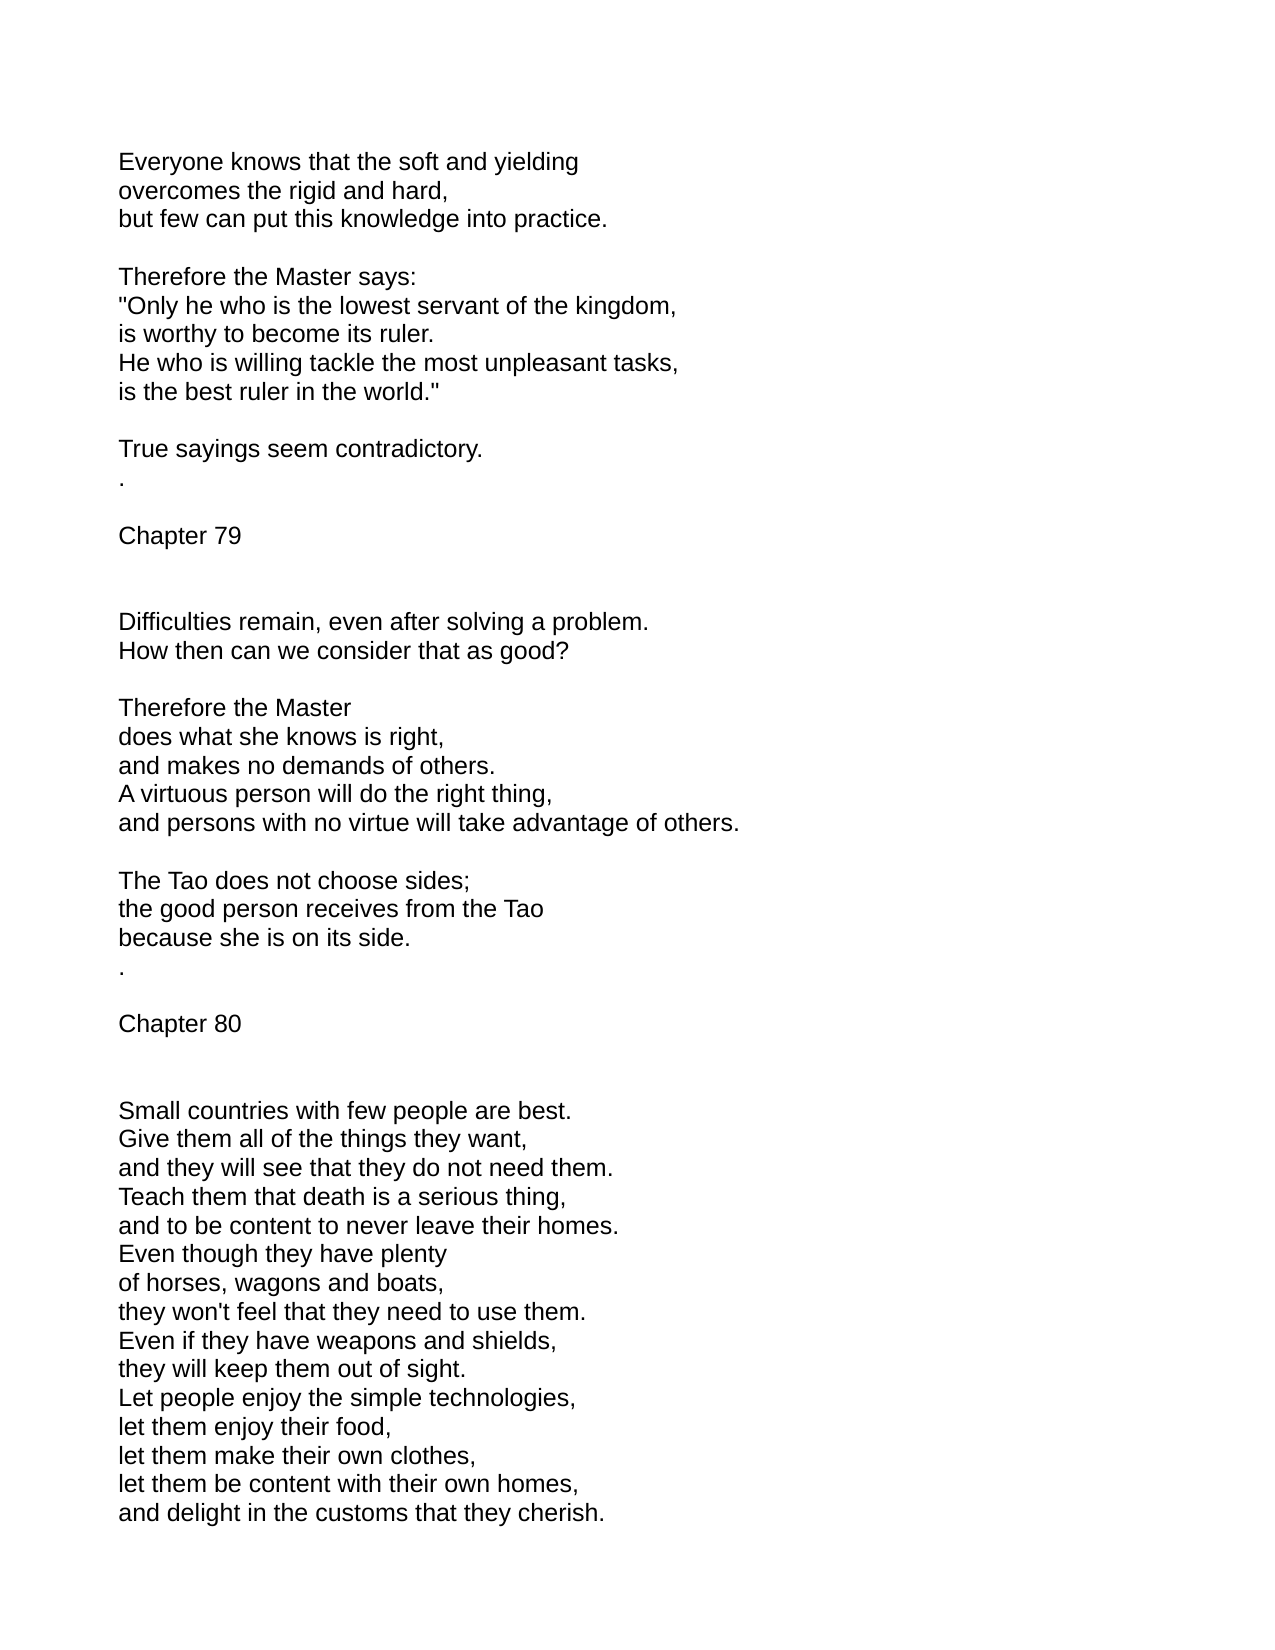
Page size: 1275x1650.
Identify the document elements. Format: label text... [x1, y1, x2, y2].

text Everyone knows that the soft and yielding overcomes the rigid and hard, but few can put this knowledge into practice. Therefore the Master says: "Only he who is the lowest servant of the kingdom, is worthy to become its ruler. He who is willing tackle the most unpleasant tasks, is the best ruler in the world." True sayings seem contradictory. . Chapter 79 Difficulties remain, even after solving a problem. How then can we consider that as good? Therefore the Master does what she knows is right, and makes no demands of others. A virtuous person will do the right thing, and persons with no virtue will take advantage of others. The Tao does not choose sides; the good person receives from the Tao because she is on its side. . Chapter 80 Small countries with few people are best. Give them all of the things they want, and they will see that they do not need them. Teach them that death is a serious thing, and to be content to never leave their homes. Even though they have plenty of horses, wagons and boats, they won't feel that they need to use them. Even if they have weapons and shields, they will keep them out of sight. Let people enjoy the simple technologies, let them enjoy their food, let them make their own clothes, let them be content with their own homes, and delight in the customs that they cherish. [118, 118, 1157, 1527]
